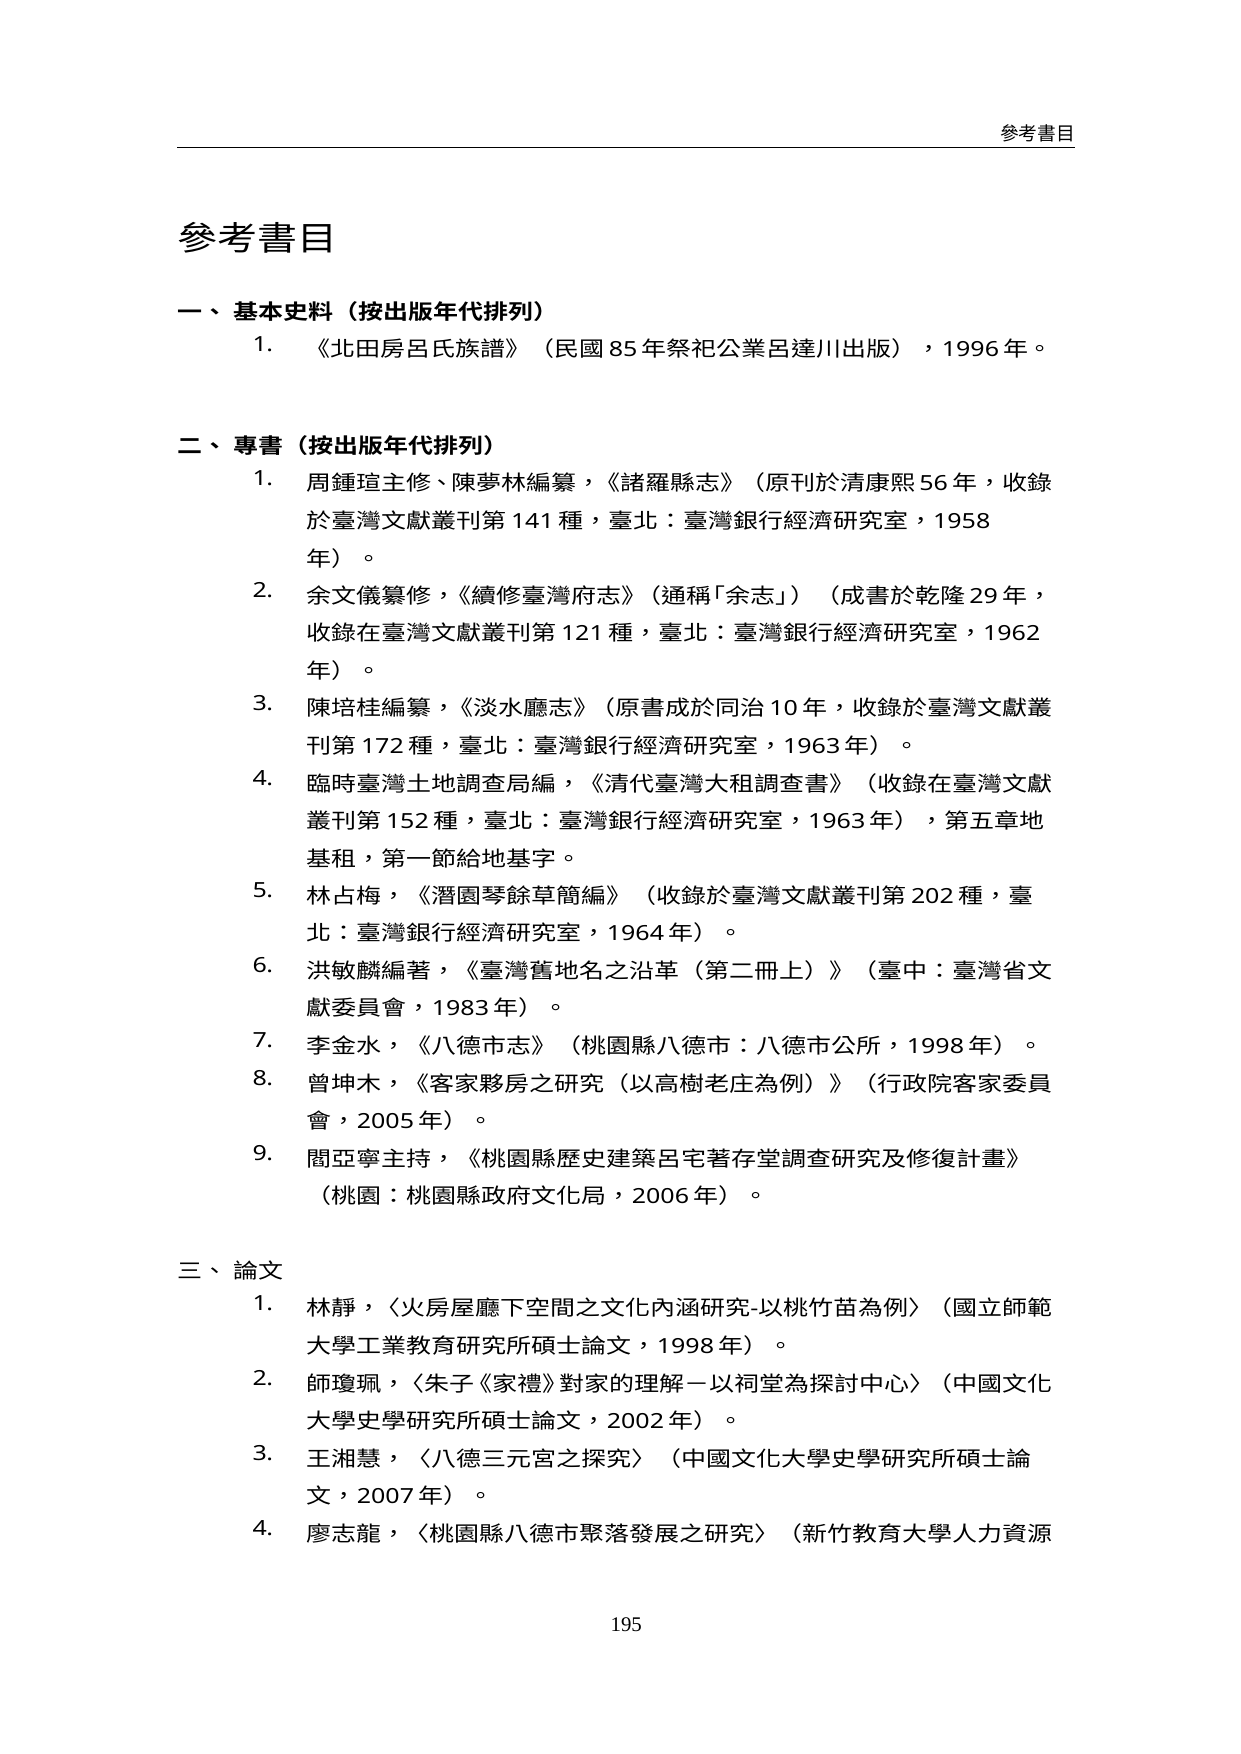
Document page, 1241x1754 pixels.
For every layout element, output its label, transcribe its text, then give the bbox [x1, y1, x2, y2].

table_cell [241, 763, 295, 876]
table_header 林靜，〈火房屋廳下空間之文化內涵研究-以桃竹苗為例〉（國立師範大學工業教育研究所碩士論文，1998年）。 [295, 1288, 1063, 1363]
table_cell [241, 576, 295, 688]
table_cell 陳培桂編纂，《淡水廳志》（原書成於同治10年，收錄於臺灣文獻叢刊第172種，臺北：臺灣銀行經濟研究室，1963年）。 [295, 688, 1063, 763]
table_cell 李金水，《八德市志》（桃園縣八德市：八德市公所，1998年）。 [295, 1026, 1063, 1063]
table_header [241, 1288, 295, 1363]
table_cell 師瓊珮，〈朱子《家禮》對家的理解－以祠堂為探討中心〉（中國文化大學史學研究所碩士論文，2002年）。 [295, 1363, 1063, 1438]
table_cell 曾坤木，《客家夥房之研究（以高樹老庄為例）》（行政院客家委員會，2005年）。 [295, 1063, 1063, 1138]
table_cell 洪敏麟編著，《臺灣舊地名之沿革（第二冊上）》（臺中：臺灣省文獻委員會，1983年）。 [295, 951, 1063, 1026]
text 參考書目 [177, 198, 1075, 273]
table_cell 閻亞寧主持，《桃園縣歷史建築呂宅著存堂調查研究及修復計畫》（桃園：桃園縣政府文化局，2006年）。 [295, 1138, 1063, 1213]
table_cell 余文儀纂修，《續修臺灣府志》（通稱「余志」）（成書於乾隆29年，收錄在臺灣文獻叢刊第121種，臺北：臺灣銀行經濟研究室，1962年）。 [295, 576, 1063, 688]
table_cell [241, 876, 295, 951]
table_cell [241, 1438, 295, 1513]
table_cell [241, 1026, 295, 1063]
table_cell [241, 1513, 295, 1551]
table_cell [241, 951, 295, 1026]
table_cell [241, 688, 295, 763]
list 專書（按出版年代排列） [177, 426, 1075, 463]
list 基本史料（按出版年代排列） [177, 292, 1075, 329]
table_header [241, 463, 295, 576]
table_cell [241, 1138, 295, 1213]
table_header 周鍾瑄主修、陳夢林編纂，《諸羅縣志》（原刊於清康熙56年，收錄於臺灣文獻叢刊第141種，臺北：臺灣銀行經濟研究室，1958年）。 [295, 463, 1063, 576]
table_cell 王湘慧，〈八德三元宮之探究〉（中國文化大學史學研究所碩士論文，2007年）。 [295, 1438, 1063, 1513]
table_cell [241, 1363, 295, 1438]
list 論文 [177, 1251, 1075, 1288]
table_cell 林占梅，《潛園琴餘草簡編》（收錄於臺灣文獻叢刊第202種，臺北：臺灣銀行經濟研究室，1964年）。 [295, 876, 1063, 951]
table_header [241, 329, 295, 388]
table_cell [241, 1063, 295, 1138]
table_cell 臨時臺灣土地調查局編，《清代臺灣大租調查書》（收錄在臺灣文獻叢刊第152種，臺北：臺灣銀行經濟研究室，1963年），第五章地基租，第一節給地基字。 [295, 763, 1063, 876]
table_header 《北田房呂氏族譜》（民國85年祭祀公業呂達川出版），1996年。 [295, 329, 1063, 388]
table_cell 廖志龍，〈桃園縣八德市聚落發展之研究〉（新竹教育大學人力資源 [295, 1513, 1063, 1551]
